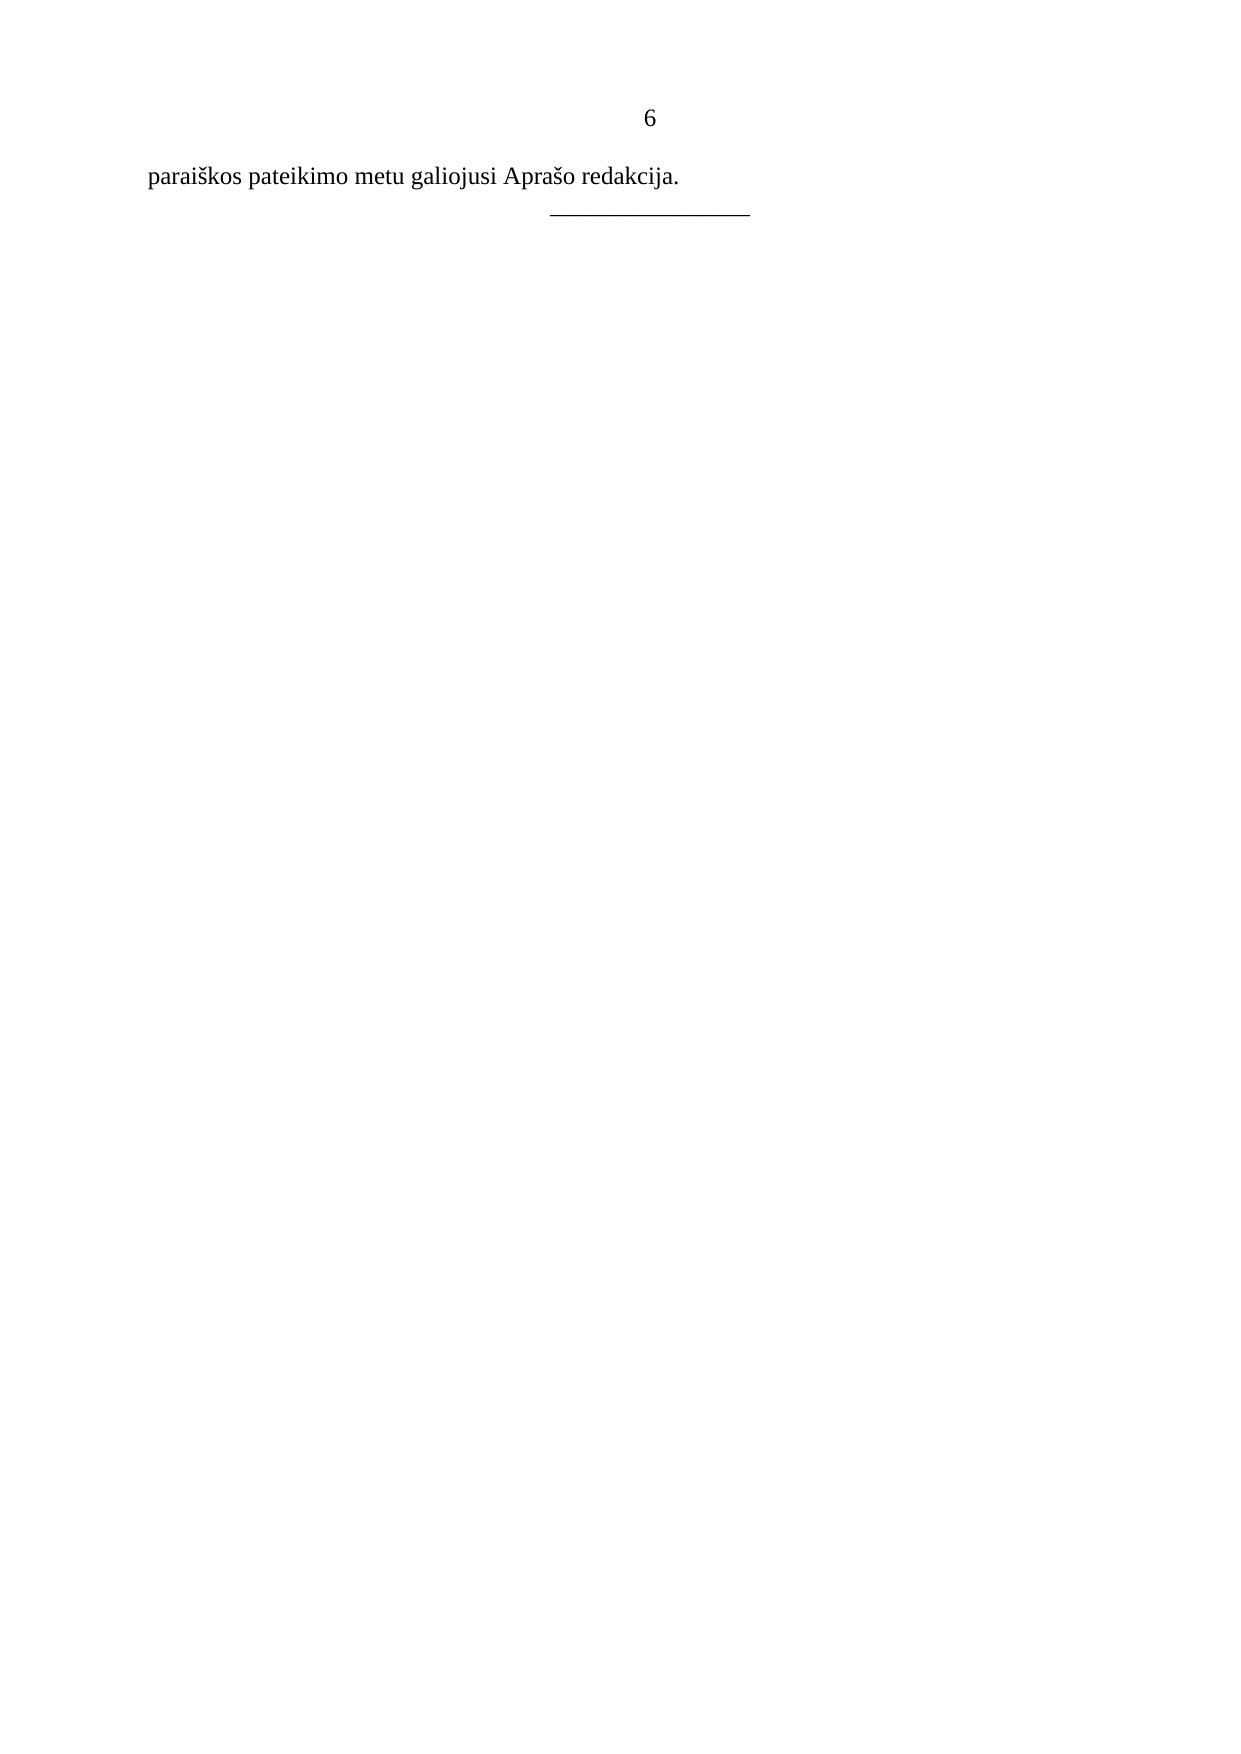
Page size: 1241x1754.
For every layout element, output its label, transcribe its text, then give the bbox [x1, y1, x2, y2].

text ________________ [148, 190, 1152, 218]
text paraiškos pateikimo metu galiojusi Aprašo redakcija. [148, 161, 1152, 190]
